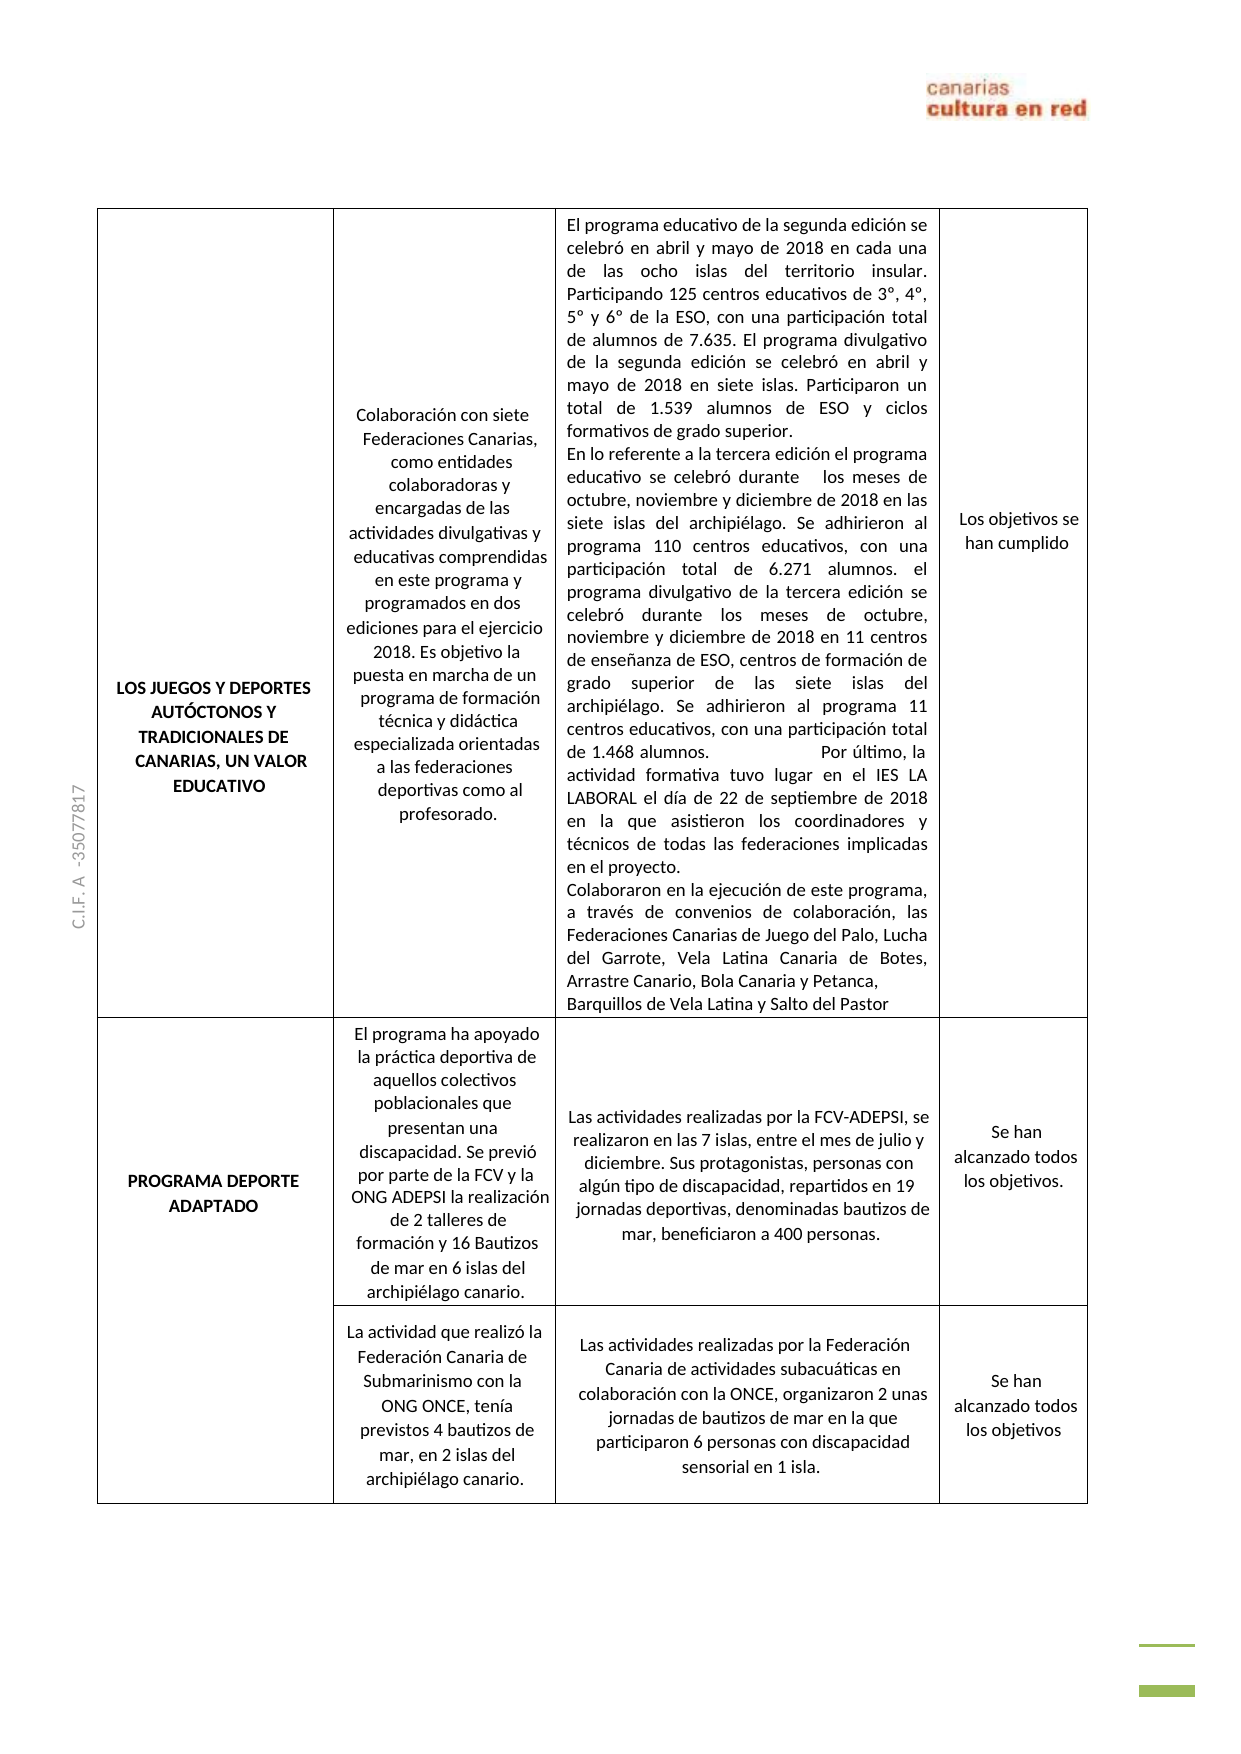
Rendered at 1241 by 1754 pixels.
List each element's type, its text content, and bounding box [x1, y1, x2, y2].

table_cell Las actividades realizadas por la Federación Canaria de actividades subacuáticas en colaboración con la ONCE, organizaron 2 unas jornadas de bautizos de mar en la que participaron 6 personas con discapacidad sensorial en 1 isla. [556, 1306, 939, 1502]
table_header Los objetivos se han cumplido [940, 209, 1087, 1017]
table_header LOS JUEGOS Y DEPORTES AUTÓCTONOS Y TRADICIONALES DE CANARIAS, UN VALOR EDUCATIVO [98, 209, 333, 1017]
table_header El programa educativo de la segunda edición se celebró en abril y mayo de 2018 en cada una de las ocho islas del territorio insular. Participando 125 centros educativos de 3º, 4º, 5º y 6º de la ESO, con una participación total de alumnos de 7.635. El programa divulgativo de la segunda edición se celebró en abril y mayo de 2018 en siete islas. Participaron un total de 1.539 alumnos de ESO y ciclos formativos de grado superior. En lo referente a la tercera edición el programa educativo se celebró durante los meses de octubre, noviembre y diciembre de 2018 en las siete islas del archipiélago. Se adhirieron al programa 110 centros educativos, con una participación total de 6.271 alumnos. el programa divulgativo de la tercera edición se celebró durante los meses de octubre, noviembre y diciembre de 2018 en 11 centros de enseñanza de ESO, centros de formación de grado superior de las siete islas del archipiélago. Se adhirieron al programa 11 centros educativos, con una participación total de 1.468 alumnos. Por último, la actividad formativa tuvo lugar en el IES LA LABORAL el día de 22 de septiembre de 2018 en la que asistieron los coordinadores y técnicos de todas las federaciones implicadas en el proyecto. Colaboraron en la ejecución de este programa, a través de convenios de colaboración, las Federaciones Canarias de Juego del Palo, Lucha del Garrote, Vela Latina Canaria de Botes, Arrastre Canario, Bola Canaria y Petanca, Barquillos de Vela Latina y Salto del Pastor [556, 209, 939, 1017]
table_cell El programa ha apoyado la práctica deportiva de aquellos colectivos poblacionales que presentan una discapacidad. Se previó por parte de la FCV y la ONG ADEPSI la realización de 2 talleres de formación y 16 Bautizos de mar en 6 islas del archipiélago canario. [334, 1018, 555, 1305]
table_cell Las actividades realizadas por la FCV-ADEPSI, se realizaron en las 7 islas, entre el mes de julio y diciembre. Sus protagonistas, personas con algún tipo de discapacidad, repartidos en 19 jornadas deportivas, denominadas bautizos de mar, beneficiaron a 400 personas. [556, 1018, 939, 1305]
table_cell Se han alcanzado todos los objetivos [940, 1306, 1087, 1502]
table_cell Se han alcanzado todos los objetivos. [940, 1018, 1087, 1305]
table_cell La actividad que realizó la Federación Canaria de Submarinismo con la ONG ONCE, tenía previstos 4 bautizos de mar, en 2 islas del archipiélago canario. [334, 1306, 555, 1502]
table_header Colaboración con siete Federaciones Canarias, como entidades colaboradoras y encargadas de las actividades divulgativas y educativas comprendidas en este programa y programados en dos ediciones para el ejercicio 2018. Es objetivo la puesta en marcha de un programa de formación técnica y didáctica especializada orientadas a las federaciones deportivas como al profesorado. [334, 209, 555, 1017]
table_cell PROGRAMA DEPORTE ADAPTADO [98, 1018, 333, 1502]
